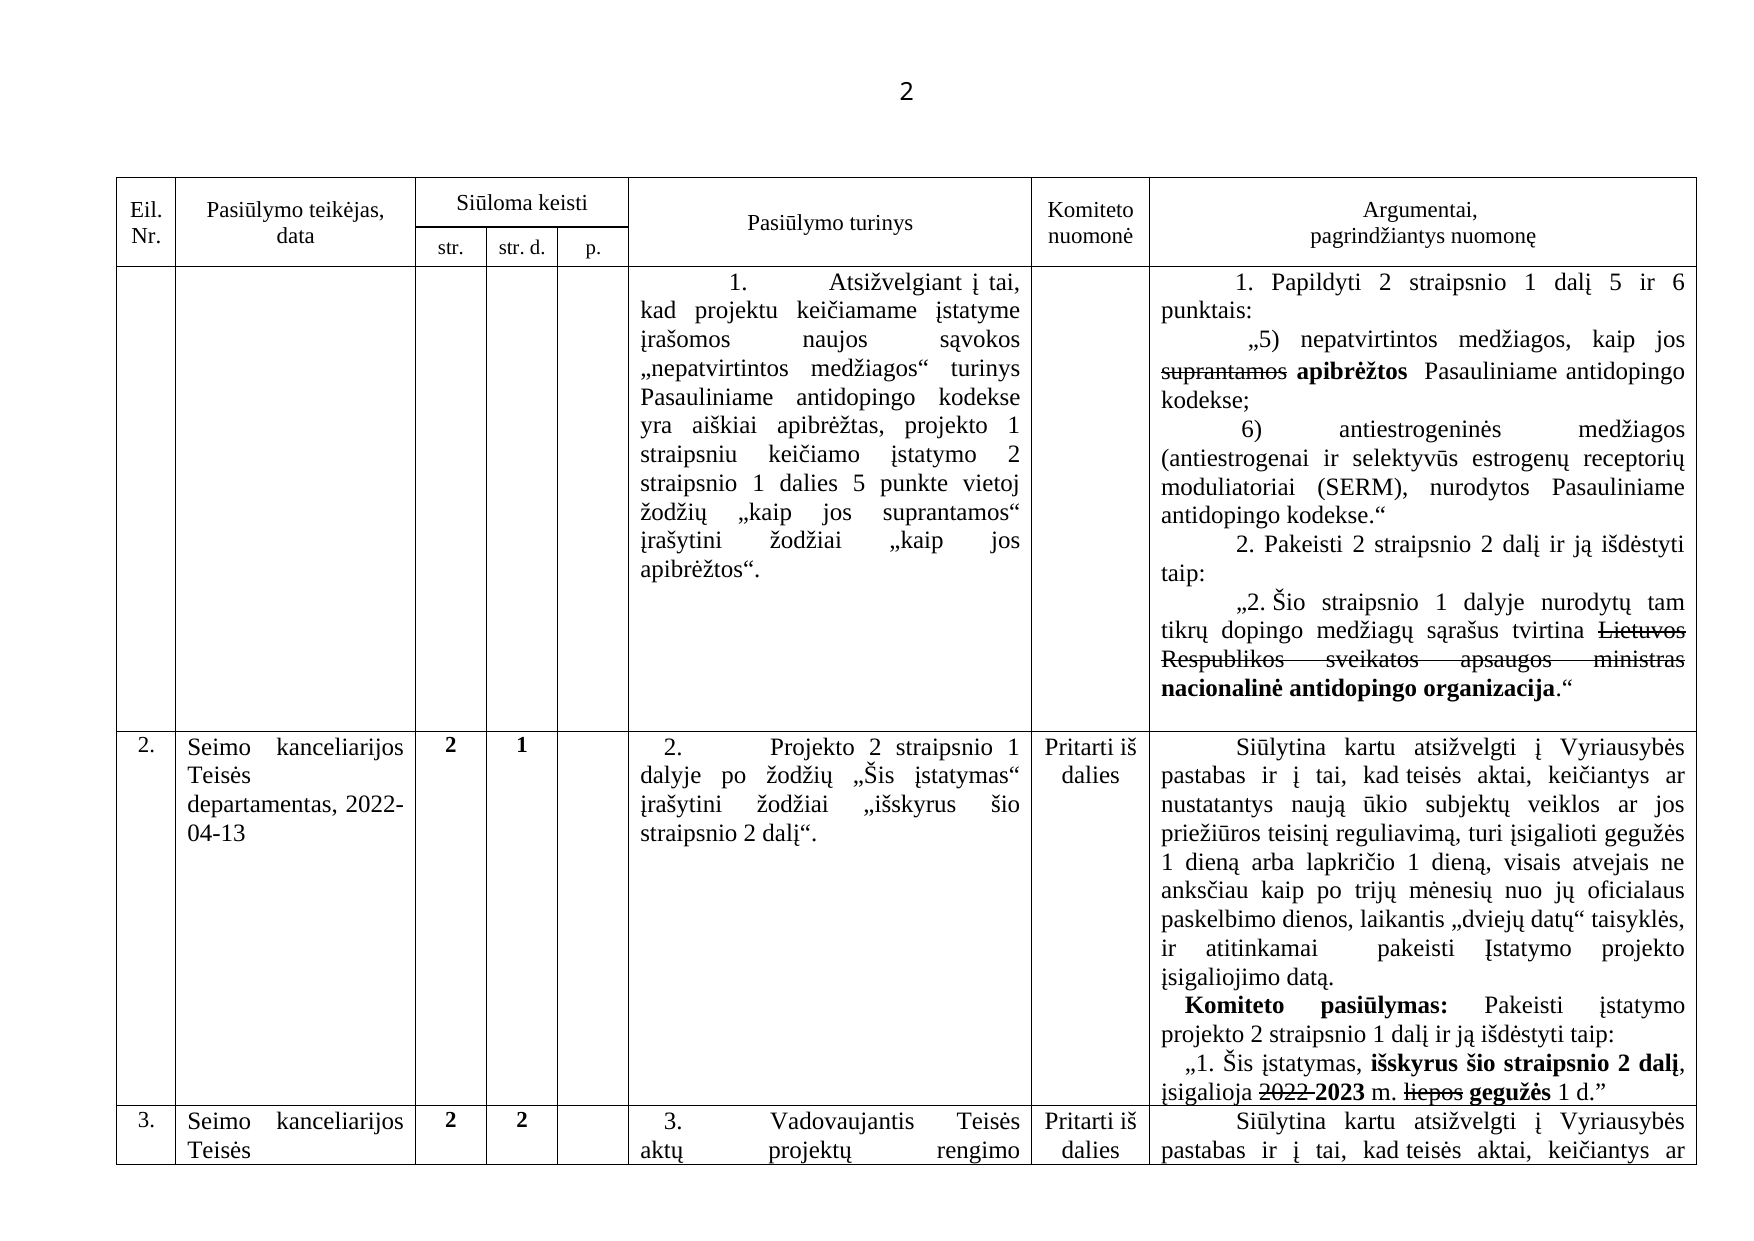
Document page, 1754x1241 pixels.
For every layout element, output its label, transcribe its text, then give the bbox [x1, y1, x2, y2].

table_cell 2. [117, 732, 175, 1105]
table_cell 3. [117, 1106, 175, 1164]
table_header Argumentai, pagrindžiantys nuomonę [1150, 178, 1696, 266]
table_cell Pritarti iš dalies [1032, 1106, 1149, 1164]
table_header Eil. Nr. [117, 178, 175, 266]
table_cell 2 [416, 732, 486, 1105]
table_cell Seimo kanceliarijos Teisės [176, 1106, 415, 1164]
table_cell [558, 732, 628, 1105]
table_cell str. [416, 228, 486, 266]
table_cell 2. Projekto 2 straipsnio 1 dalyje po žodžių „Šis įstatymas“ įrašytini žodžiai „išskyrus šio straipsnio 2 dalį“. [629, 732, 1031, 1105]
table_cell str. d. [487, 228, 557, 266]
table_cell 2 [487, 1106, 557, 1164]
table_cell [416, 267, 486, 731]
table_cell 1. Atsižvelgiant į tai, kad projektu keičiamame įstatyme įrašomos naujos sąvokos „nepatvirtintos medžiagos“ turinys Pasauliniame antidopingo kodekse yra aiškiai apibrėžtas, projekto 1 straipsniu keičiamo įstatymo 2 straipsnio 1 dalies 5 punkte vietoj žodžių „kaip jos suprantamos“ įrašytini žodžiai „kaip jos apibrėžtos“. [629, 267, 1031, 731]
table_cell [558, 1106, 628, 1164]
table_cell 2 [416, 1106, 486, 1164]
table_cell 3. Vadovaujantis Teisės aktų projektų rengimo [629, 1106, 1031, 1164]
table_cell [558, 267, 628, 731]
table_cell p. [558, 228, 628, 266]
table_header Siūloma keisti [416, 178, 628, 226]
table_cell [487, 267, 557, 731]
table_cell [176, 267, 415, 731]
table_header Pasiūlymo teikėjas, data [176, 178, 415, 266]
table_cell [117, 267, 175, 731]
table_header Pasiūlymo turinys [629, 178, 1031, 266]
table_cell [1032, 267, 1149, 731]
table_header Komiteto nuomonė [1032, 178, 1149, 266]
table_cell Siūlytina kartu atsižvelgti į Vyriausybės pastabas ir į tai, kad teisės aktai, keičiantys ar nustatantys naują ūkio subjektų veiklos ar jos priežiūros teisinį reguliavimą, turi įsigalioti gegužės 1 dieną arba lapkričio 1 dieną, visais atvejais ne anksčiau kaip po trijų mėnesių nuo jų oficialaus paskelbimo dienos, laikantis „dviejų datų“ taisyklės, ir atitinkamai pakeisti Įstatymo projekto įsigaliojimo datą. Komiteto pasiūlymas: Pakeisti įstatymo projekto 2 straipsnio 1 dalį ir ją išdėstyti taip: „1. Šis įstatymas, išskyrus šio straipsnio 2 dalį, įsigalioja 2022 2023 m. liepos gegužės 1 d.” [1150, 732, 1696, 1105]
table_cell 1 [487, 732, 557, 1105]
table_cell Seimo kanceliarijos Teisės departamentas, 2022-04-13 [176, 732, 415, 1105]
table_cell Siūlytina kartu atsižvelgti į Vyriausybės pastabas ir į tai, kad teisės aktai, keičiantys ar [1150, 1106, 1696, 1164]
table_cell 1. Papildyti 2 straipsnio 1 dalį 5 ir 6 punktais: „5) nepatvirtintos medžiagos, kaip jos suprantamos apibrėžtos Pasauliniame antidopingo kodekse; 6) antiestrogeninės medžiagos (antiestrogenai ir selektyvūs estrogenų receptorių moduliatoriai (SERM), nurodytos Pasauliniame antidopingo kodekse.“ 2. Pakeisti 2 straipsnio 2 dalį ir ją išdėstyti taip: „2. Šio straipsnio 1 dalyje nurodytų tam tikrų dopingo medžiagų sąrašus tvirtina Lietuvos Respublikos sveikatos apsaugos ministras nacionalinė antidopingo organizacija.“ [1150, 267, 1696, 731]
table_cell Pritarti iš dalies [1032, 732, 1149, 1105]
